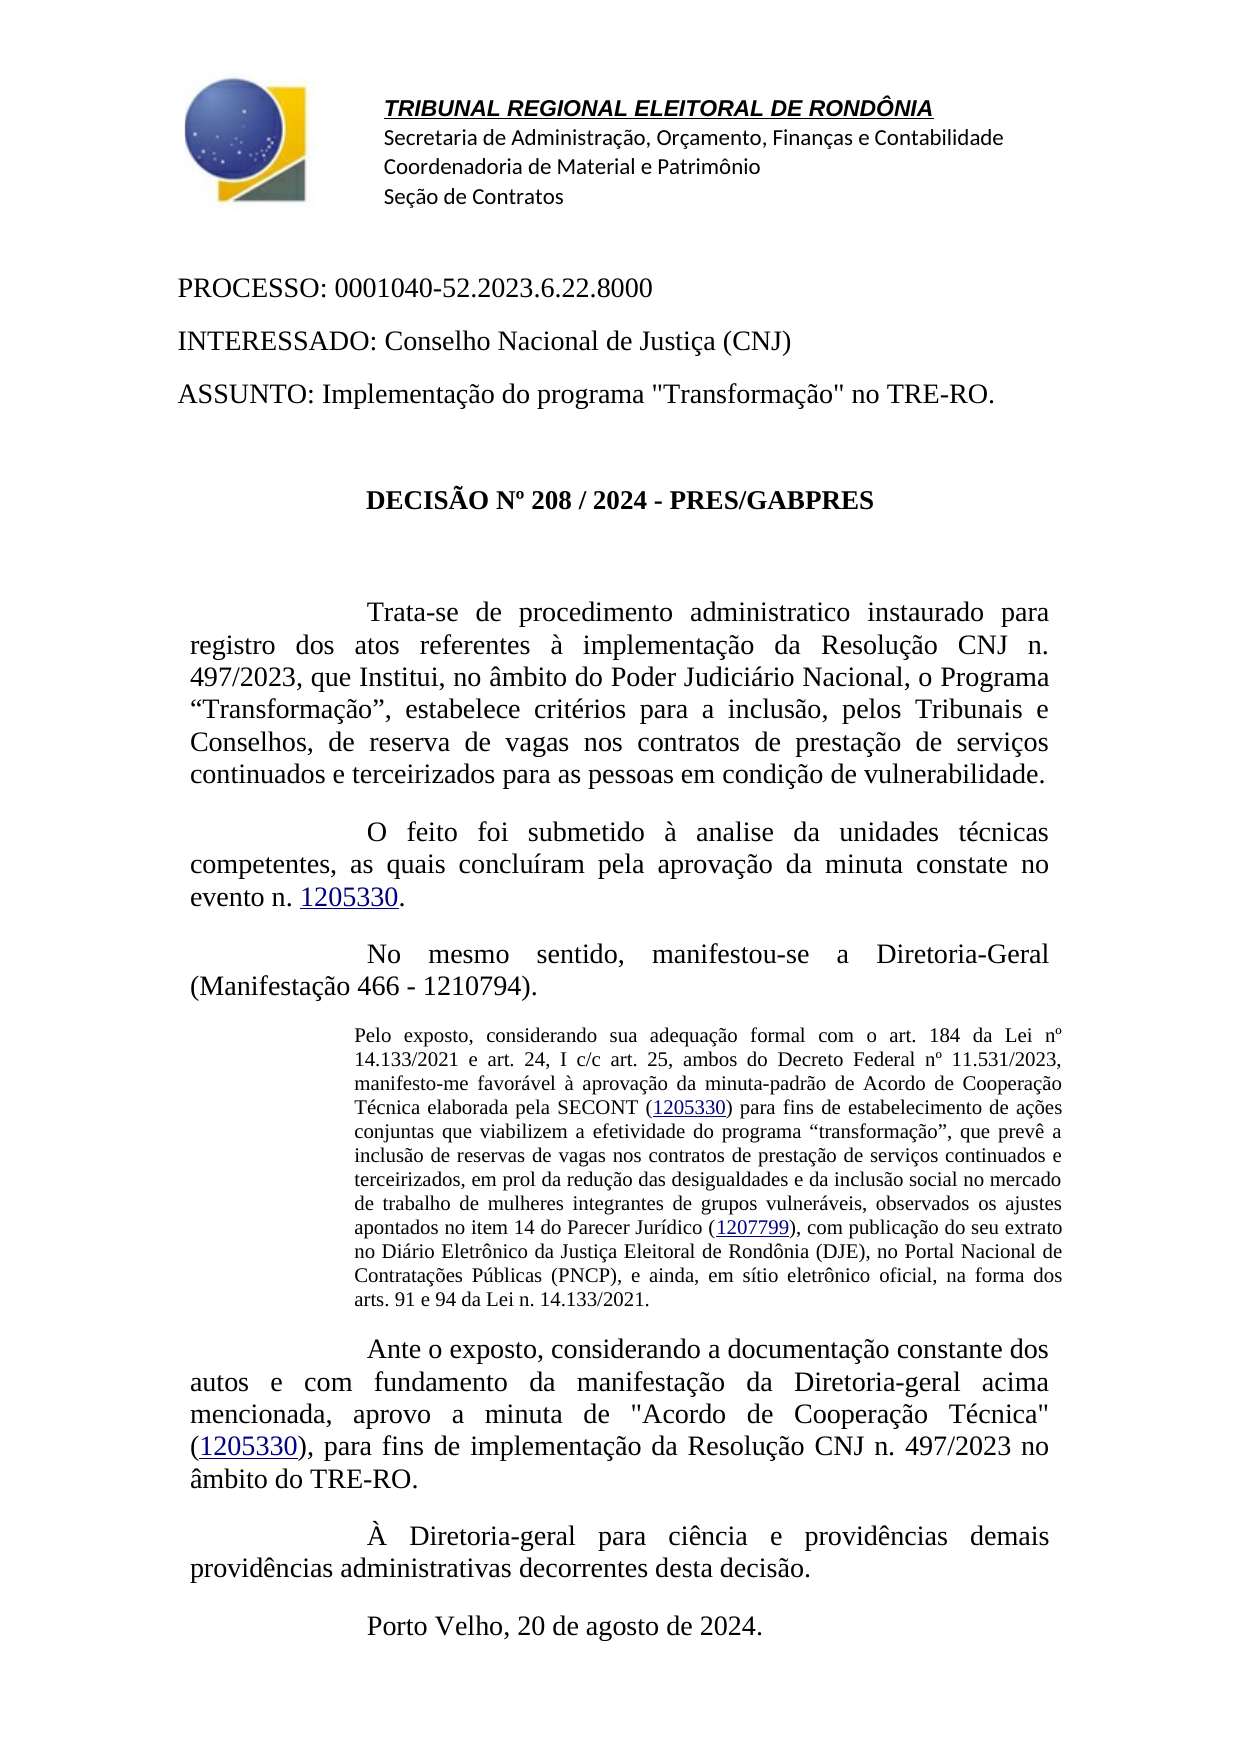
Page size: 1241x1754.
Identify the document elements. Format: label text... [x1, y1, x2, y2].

text Pelo exposto, considerando sua adequação formal com o art. 184 da Lei nº 14.133/2021 e art. 24, I c/c art. 25, ambos do Decreto Federal nº 11.531/2023, manifesto-me favorável à aprovação da minuta-padrão de Acordo de Cooperação Técnica elaborada pela SECONT (1205330) para fins de estabelecimento de ações conjuntas que viabilizem a efetividade do programa “transformação”, que prevê a inclusão de reservas de vagas nos contratos de prestação de serviços continuados e terceirizados, em prol da redução das desigualdades e da inclusão social no mercado de trabalho de mulheres integrantes de grupos vulneráveis, observados os ajustes apontados no item 14 do Parecer Jurídico (1207799), com publicação do seu extrato no Diário Eletrônico da Justiça Eleitoral de Rondônia (DJE), no Portal Nacional de Contratações Públicas (PNCP), e ainda, em sítio eletrônico oficial, na forma dos arts. 91 e 94 da Lei n. 14.133/2021. [354, 1023, 1063, 1311]
text PROCESSO: 0001040-52.2023.6.22.8000 [177, 271, 1063, 303]
text Porto Velho, 20 de agosto de 2024. [190, 1609, 1051, 1641]
text Ante o exposto, considerando a documentação constante dos autos e com fundamento da manifestação da Diretoria-geral acima mencionada, aprovo a minuta de "Acordo de Cooperação Técnica" (1205330), para fins de implementação da Resolução CNJ n. 497/2023 no âmbito do TRE-RO. [190, 1332, 1051, 1494]
text O feito foi submetido à analise da unidades técnicas competentes, as quais concluíram pela aprovação da minuta constate no evento n. 1205330. [190, 815, 1051, 912]
text À Diretoria-geral para ciência e providências demais providências administrativas decorrentes desta decisão. [190, 1519, 1051, 1584]
text Trata-se de procedimento administratico instaurado para registro dos atos referentes à implementação da Resolução CNJ n. 497/2023, que Institui, no âmbito do Poder Judiciário Nacional, o Programa “Transformação”, estabelece critérios para a inclusão, pelos Tribunais e Conselhos, de reserva de vagas nos contratos de prestação de serviços continuados e terceirizados para as pessoas em condição de vulnerabilidade. [190, 595, 1051, 790]
text Decisão Nº 208 / 2024 - PRES/GABPRES [177, 484, 1063, 515]
text No mesmo sentido, manifestou-se a Diretoria-Geral (Manifestação 466 - 1210794). [190, 937, 1051, 1002]
text ASSUNTO: Implementação do programa "Transformação" no TRE-RO. [177, 377, 1063, 410]
text INTERESSADO: Conselho Nacional de Justiça (CNJ) [177, 324, 1063, 357]
